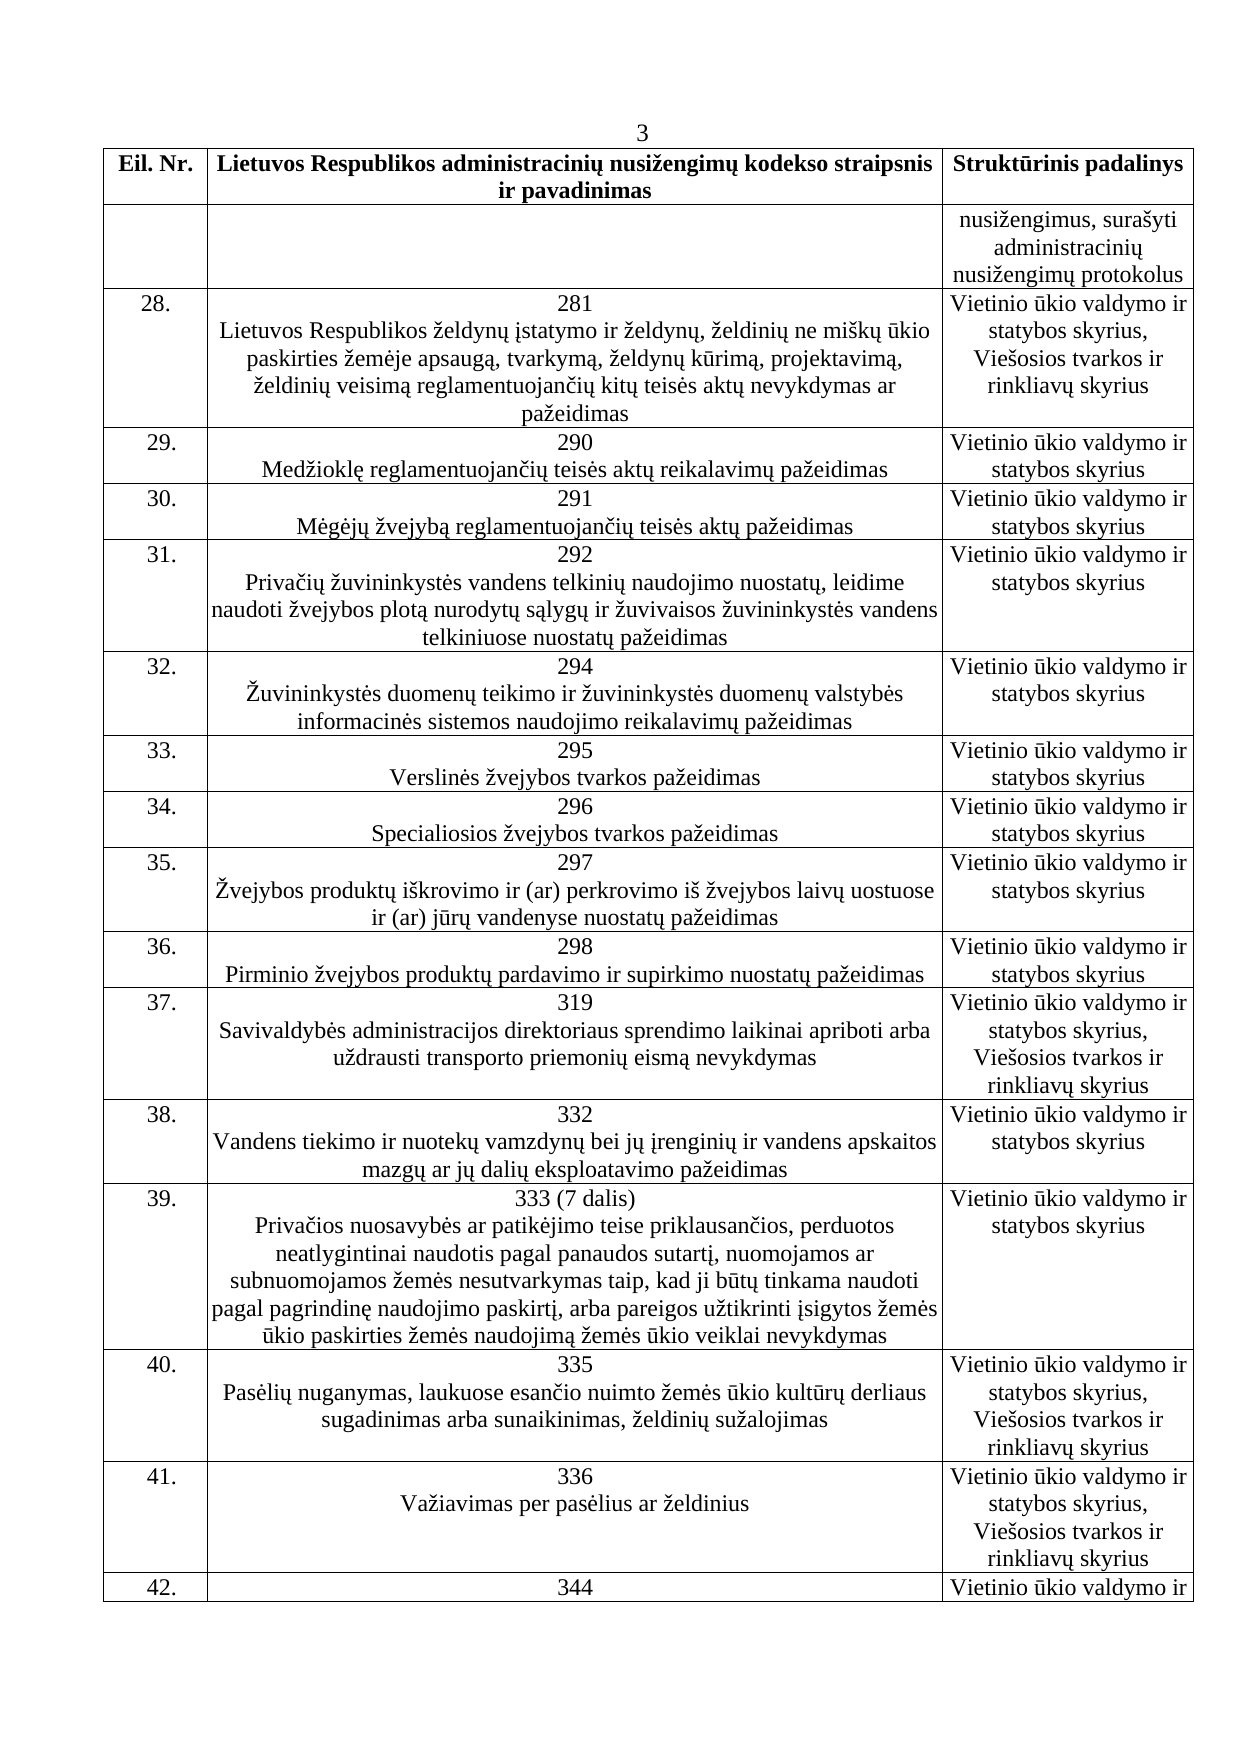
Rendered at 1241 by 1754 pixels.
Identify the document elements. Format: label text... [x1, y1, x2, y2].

table_cell 37. [104, 988, 207, 1099]
table_cell [104, 205, 207, 288]
table_cell 291 Mėgėjų žvejybą reglamentuojančių teisės aktų pažeidimas [208, 484, 942, 539]
table_cell 39. [104, 1184, 207, 1349]
table_cell 292 Privačių žuvininkystės vandens telkinių naudojimo nuostatų, leidime naudoti žvejybos plotą nurodytų sąlygų ir žuvivaisos žuvininkystės vandens telkiniuose nuostatų pažeidimas [208, 540, 942, 651]
table_cell 336 Važiavimas per pasėlius ar želdinius [208, 1462, 942, 1572]
table_header Lietuvos Respublikos administracinių nusižengimų kodekso straipsnis ir pavadinimas [208, 149, 942, 204]
table_cell 32. [104, 652, 207, 734]
table_cell 41. [104, 1462, 207, 1572]
table_cell Vietinio ūkio valdymo ir statybos skyrius [943, 792, 1193, 847]
table_cell 35. [104, 848, 207, 931]
table_cell 28. [104, 289, 207, 427]
table_cell nusižengimus, surašyti administracinių nusižengimų protokolus [943, 205, 1193, 288]
table_cell Vietinio ūkio valdymo ir statybos skyrius [943, 1184, 1193, 1349]
table_cell 29. [104, 428, 207, 483]
table_cell 33. [104, 736, 207, 791]
table_header Eil. Nr. [104, 149, 207, 204]
table_cell 42. [104, 1573, 207, 1601]
table_cell 297 Žvejybos produktų iškrovimo ir (ar) perkrovimo iš žvejybos laivų uostuose ir (ar) jūrų vandenyse nuostatų pažeidimas [208, 848, 942, 931]
table_cell 31. [104, 540, 207, 651]
table_cell Vietinio ūkio valdymo ir statybos skyrius, Viešosios tvarkos ir rinkliavų skyrius [943, 988, 1193, 1099]
table_cell Vietinio ūkio valdymo ir statybos skyrius [943, 1100, 1193, 1182]
table_cell Vietinio ūkio valdymo ir statybos skyrius, Viešosios tvarkos ir rinkliavų skyrius [943, 289, 1193, 427]
table_cell 281 Lietuvos Respublikos želdynų įstatymo ir želdynų, želdinių ne miškų ūkio paskirties žemėje apsaugą, tvarkymą, želdynų kūrimą, projektavimą, želdinių veisimą reglamentuojančių kitų teisės aktų nevykdymas ar pažeidimas [208, 289, 942, 427]
table_cell 36. [104, 932, 207, 987]
table_cell 296 Specialiosios žvejybos tvarkos pažeidimas [208, 792, 942, 847]
table_cell 290 Medžioklę reglamentuojančių teisės aktų reikalavimų pažeidimas [208, 428, 942, 483]
table_cell Vietinio ūkio valdymo ir statybos skyrius [943, 652, 1193, 734]
table_header Struktūrinis padalinys [943, 149, 1193, 204]
table_cell Vietinio ūkio valdymo ir [943, 1573, 1193, 1601]
table_cell Vietinio ūkio valdymo ir statybos skyrius [943, 428, 1193, 483]
table_cell Vietinio ūkio valdymo ir statybos skyrius [943, 736, 1193, 791]
table_cell 295 Verslinės žvejybos tvarkos pažeidimas [208, 736, 942, 791]
table_cell 333 (7 dalis) Privačios nuosavybės ar patikėjimo teise priklausančios, perduotos neatlygintinai naudotis pagal panaudos sutartį, nuomojamos ar subnuomojamos žemės nesutvarkymas taip, kad ji būtų tinkama naudoti pagal pagrindinę naudojimo paskirtį, arba pareigos užtikrinti įsigytos žemės ūkio paskirties žemės naudojimą žemės ūkio veiklai nevykdymas [208, 1184, 942, 1349]
table_cell 335 Pasėlių nuganymas, laukuose esančio nuimto žemės ūkio kultūrų derliaus sugadinimas arba sunaikinimas, želdinių sužalojimas [208, 1350, 942, 1461]
table_cell 38. [104, 1100, 207, 1182]
table_cell 294 Žuvininkystės duomenų teikimo ir žuvininkystės duomenų valstybės informacinės sistemos naudojimo reikalavimų pažeidimas [208, 652, 942, 734]
table_cell Vietinio ūkio valdymo ir statybos skyrius, Viešosios tvarkos ir rinkliavų skyrius [943, 1462, 1193, 1572]
table_cell Vietinio ūkio valdymo ir statybos skyrius [943, 484, 1193, 539]
table_cell Vietinio ūkio valdymo ir statybos skyrius, Viešosios tvarkos ir rinkliavų skyrius [943, 1350, 1193, 1461]
table_cell Vietinio ūkio valdymo ir statybos skyrius [943, 848, 1193, 931]
table_cell 34. [104, 792, 207, 847]
table_cell 344 [208, 1573, 942, 1601]
table_cell Vietinio ūkio valdymo ir statybos skyrius [943, 932, 1193, 987]
table_cell [208, 205, 942, 288]
table_cell Vietinio ūkio valdymo ir statybos skyrius [943, 540, 1193, 651]
table_cell 332 Vandens tiekimo ir nuotekų vamzdynų bei jų įrenginių ir vandens apskaitos mazgų ar jų dalių eksploatavimo pažeidimas [208, 1100, 942, 1182]
table_cell 40. [104, 1350, 207, 1461]
table_cell 30. [104, 484, 207, 539]
table_cell 298 Pirminio žvejybos produktų pardavimo ir supirkimo nuostatų pažeidimas [208, 932, 942, 987]
table_cell 319 Savivaldybės administracijos direktoriaus sprendimo laikinai apriboti arba uždrausti transporto priemonių eismą nevykdymas [208, 988, 942, 1099]
